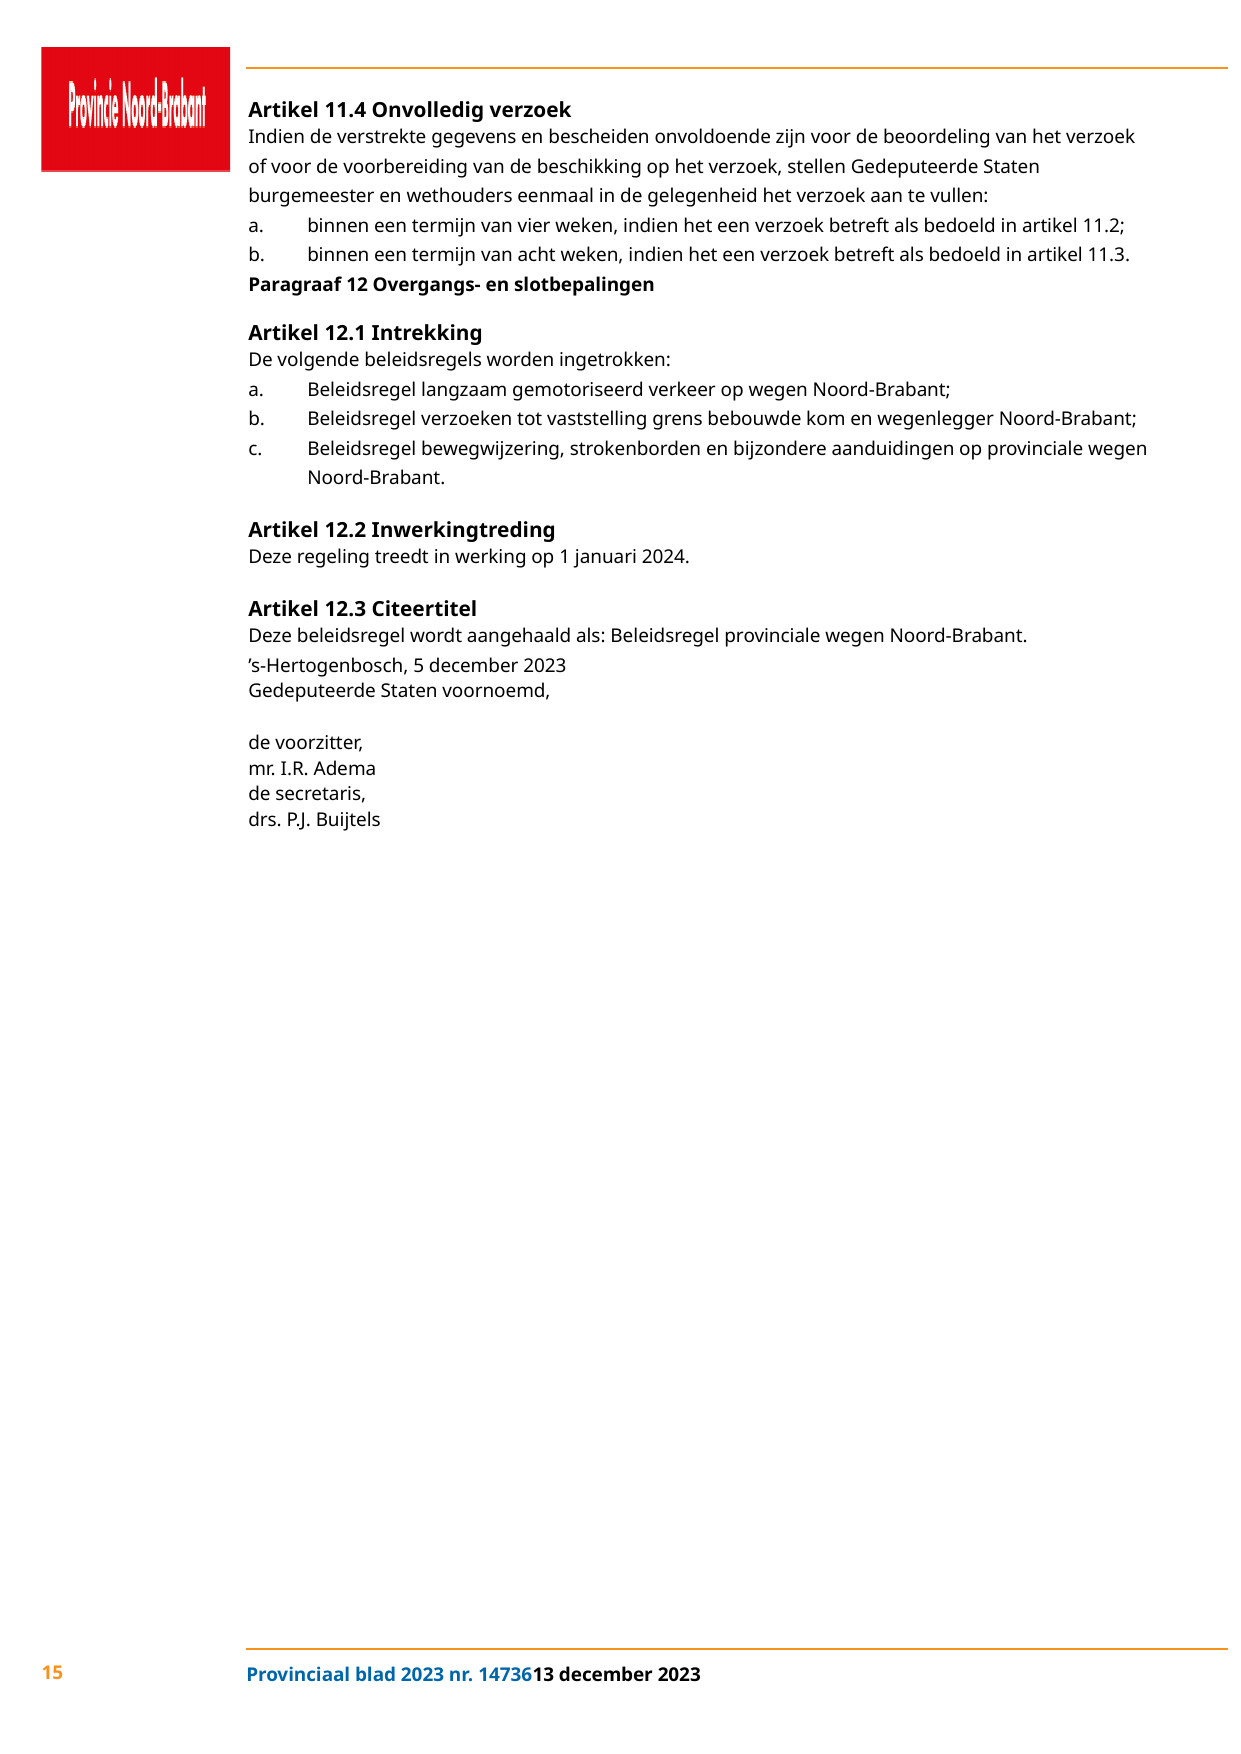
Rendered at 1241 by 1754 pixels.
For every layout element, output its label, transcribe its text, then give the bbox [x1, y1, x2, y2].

list binnen een termijn van acht weken, indien het een verzoek betreft als bedoeld in artikel 11.3. [248, 242, 1152, 267]
list binnen een termijn van vier weken, indien het een verzoek betreft als bedoeld in artikel 11.2; [248, 212, 1152, 238]
list Beleidsregel verzoeken tot vaststelling grens bebouwde kom en wegenlegger Noord-Brabant; [248, 405, 1152, 431]
list Beleidsregel langzaam gemotoriseerd verkeer op wegen Noord-Brabant; [248, 376, 1152, 401]
text de secretaris, [248, 780, 1152, 806]
text mr. I.R. Adema [248, 755, 1152, 780]
list Beleidsregel bewegwijzering, strokenborden en bijzondere aanduidingen op provinciale wegen Noord-Brabant. [248, 435, 1152, 490]
text Gedeputeerde Staten voornoemd, [248, 677, 1152, 703]
text Deze regeling treedt in werking op 1 januari 2024. [248, 543, 1152, 569]
text Artikel 12.3 Citeertitel [248, 594, 1152, 622]
text drs. P.J. Buijtels [248, 806, 1152, 832]
text ’s-Hertogenbosch, 5 december 2023 [248, 652, 1152, 677]
text Artikel 11.4 Onvolledig verzoek [248, 95, 1152, 123]
text De volgende beleidsregels worden ingetrokken: [248, 346, 1152, 372]
picture [41, 47, 231, 172]
text Indien de verstrekte gegevens en bescheiden onvoldoende zijn voor de beoordeling van het verzoek of voor de voorbereiding van de beschikking op het verzoek, stellen Gedeputeerde Staten burgemeester en wethouders eenmaal in de gelegenheid het verzoek aan te vullen: [248, 123, 1152, 208]
text de voorzitter, [248, 729, 1152, 755]
text Paragraaf 12 Overgangs- en slotbepalingen [248, 271, 1152, 297]
text Deze beleidsregel wordt aangehaald als: Beleidsregel provinciale wegen Noord-Brabant. [248, 622, 1152, 648]
text Artikel 12.1 Intrekking [248, 318, 1152, 346]
text Artikel 12.2 Inwerkingtreding [248, 515, 1152, 543]
